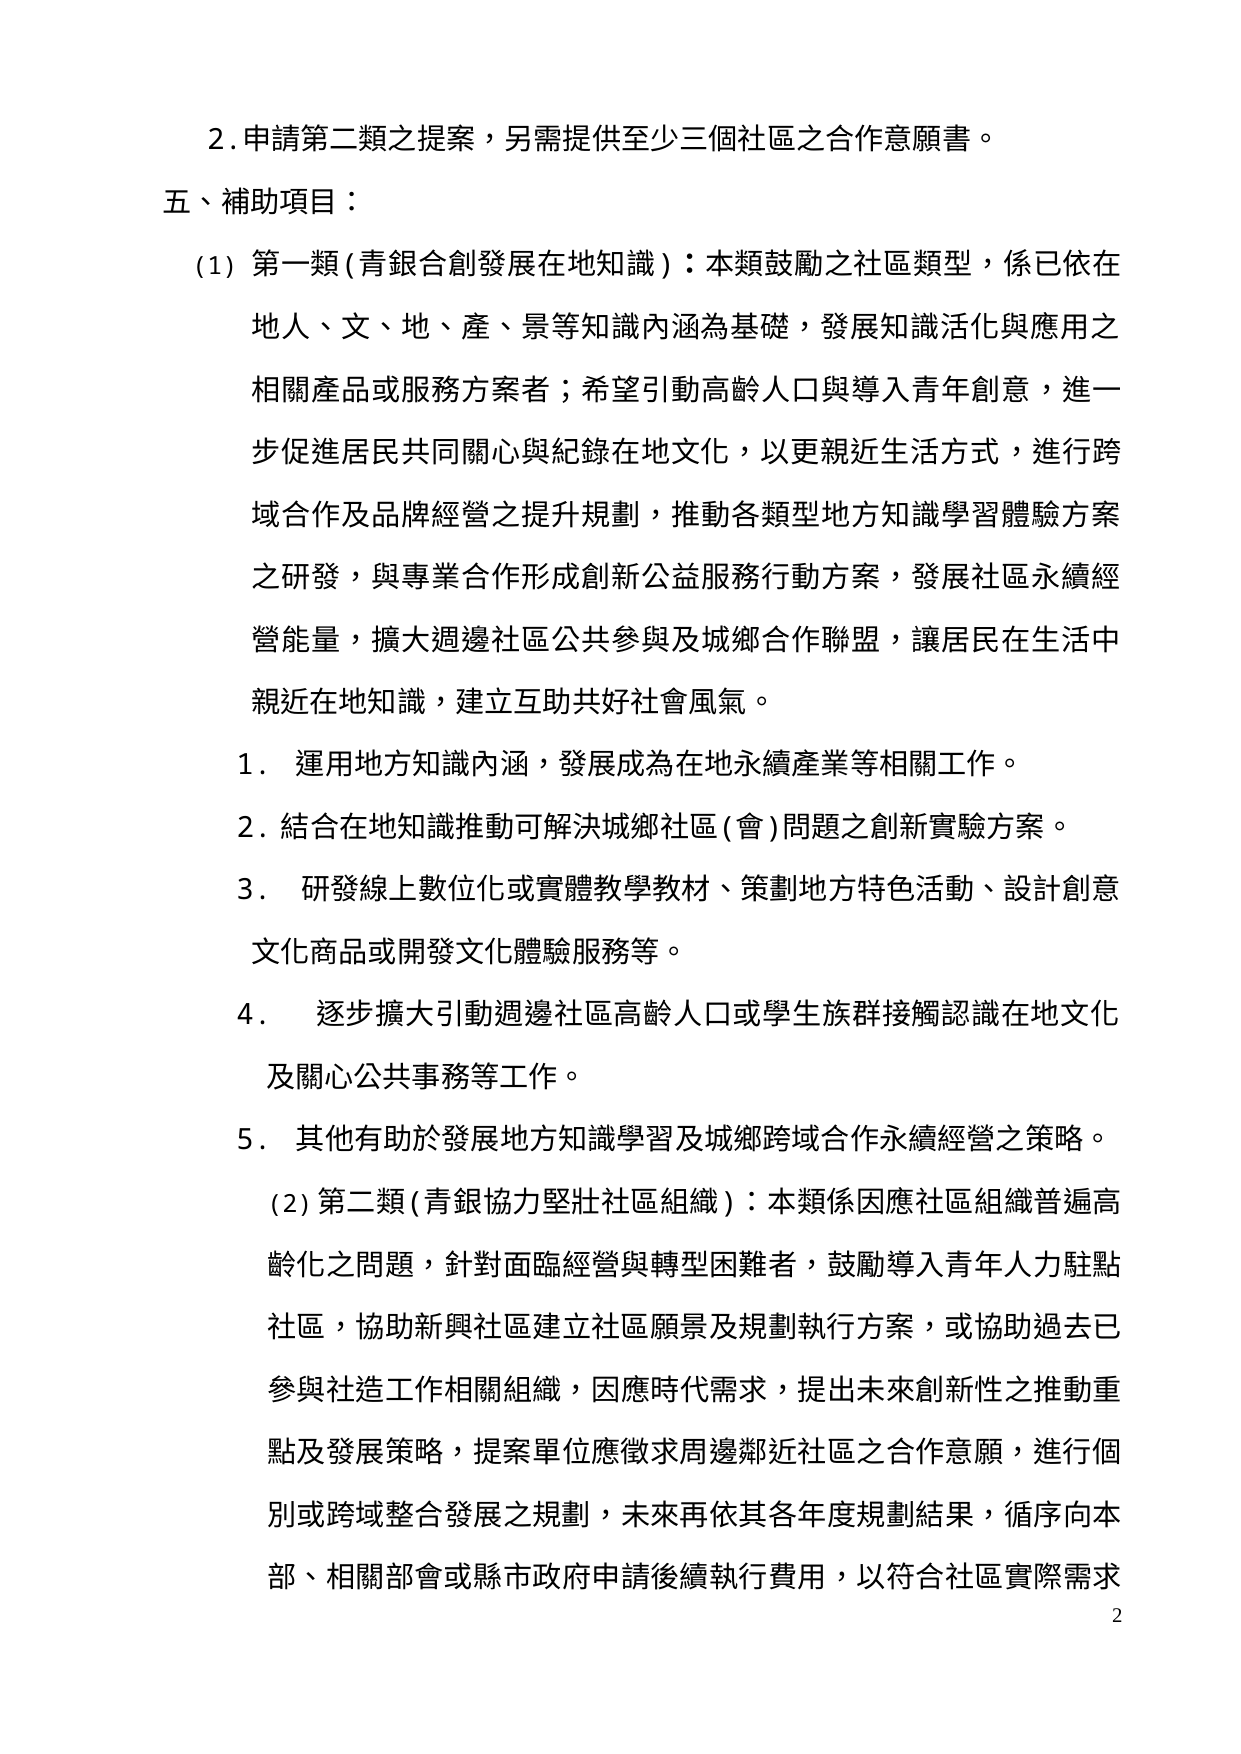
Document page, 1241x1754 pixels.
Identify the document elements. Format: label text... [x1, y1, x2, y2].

list 逐步擴大引動週邊社區高齡人口或學生族群接觸認識在地文化及關心公共事務等工作。 [236, 971, 1122, 1096]
list 第一類(青銀合創發展在地知識)：本類鼓勵之社區類型，係已依在地人、文、地、產、景等知識內涵為基礎，發展知識活化與應用之相關產品或服務方案者；希望引動高齡人口與導入青年創意，進一步促進居民共同關心與紀錄在地文化，以更親近生活方式，進行跨域合作及品牌經營之提升規劃，推動各類型地方知識學習體驗方案之研發，與專業合作形成創新公益服務行動方案，發展社區永續經營能量，擴大週邊社區公共參與及城鄉合作聯盟，讓居民在生活中親近在地知識，建立互助共好社會風氣。 [192, 221, 1122, 721]
list 第二類(青銀協力堅壯社區組織)：本類係因應社區組織普遍高齡化之問題，針對面臨經營與轉型困難者，鼓勵導入青年人力駐點社區，協助新興社區建立社區願景及規劃執行方案，或協助過去已參與社造工作相關組織，因應時代需求，提出未來創新性之推動重點及發展策略，提案單位應徵求周邊鄰近社區之合作意願，進行個別或跨域整合發展之規劃，未來再依其各年度規劃結果，循序向本部、相關部會或縣市政府申請後續執行費用，以符合社區實際需求 [267, 1158, 1122, 1596]
list 結合在地知識推動可解決城鄉社區(會)問題之創新實驗方案。 [181, 783, 1122, 846]
text 五、補助項目： [118, 158, 1122, 221]
list 研發線上數位化或實體教學教材、策劃地方特色活動、設計創意文化商品或開發文化體驗服務等。 [236, 846, 1122, 971]
text 2.申請第二類之提案，另需提供至少三個社區之合作意願書。 [162, 96, 1122, 158]
list 其他有助於發展地方知識學習及城鄉跨域合作永續經營之策略。 [196, 1096, 1122, 1158]
list 運用地方知識內涵，發展成為在地永續產業等相關工作。 [196, 721, 1122, 783]
